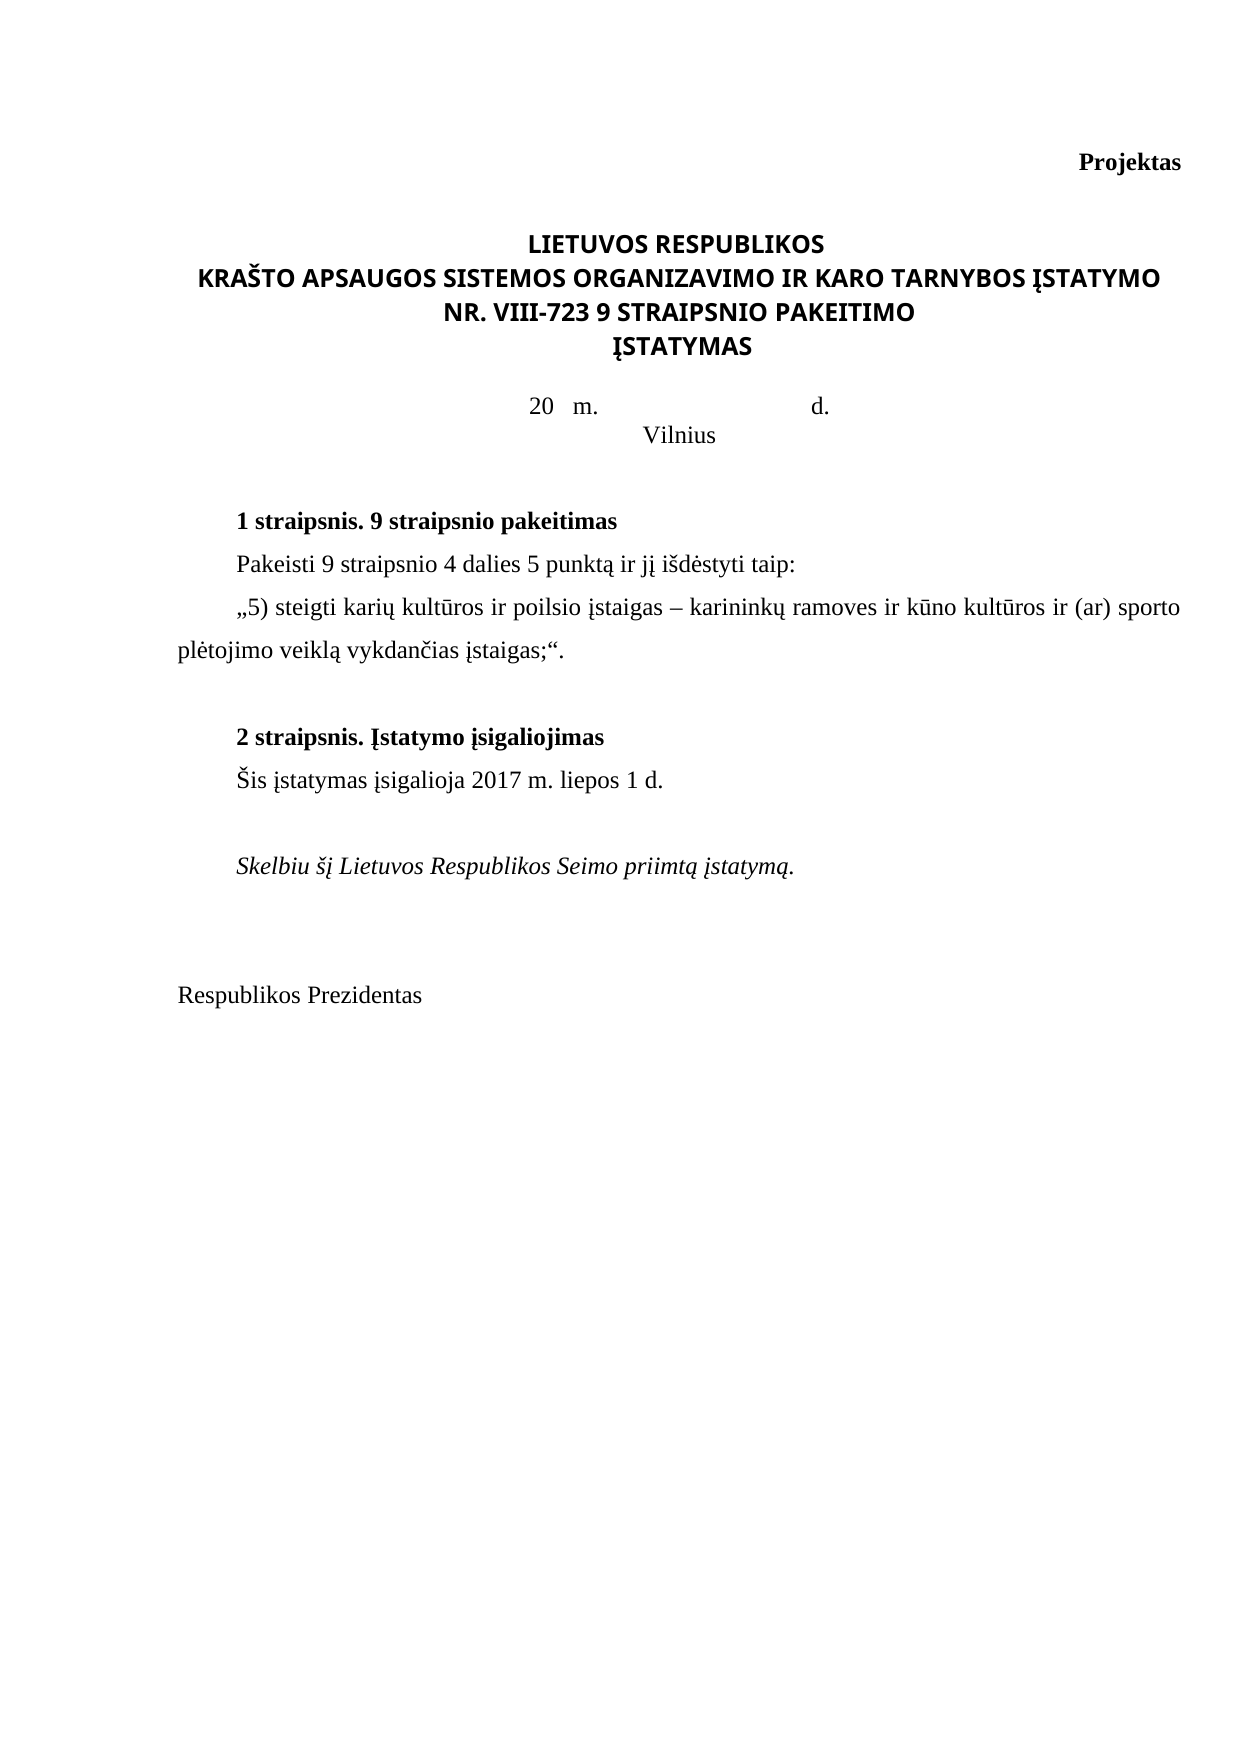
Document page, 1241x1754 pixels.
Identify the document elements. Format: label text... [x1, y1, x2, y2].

text 2 straipsnis. Įstatymo įsigaliojimas [177, 722, 1181, 750]
text Vilnius [177, 420, 1181, 448]
text Lietuvos Respublikos [177, 227, 1181, 261]
text Projektas [945, 147, 1181, 176]
text įstatymas [177, 329, 1181, 363]
text 1 straipsnis. 9 straipsnio pakeitimas [177, 506, 1181, 535]
text „5) steigti karių kultūros ir poilsio įstaigas – karininkų ramoves ir kūno kultūros ir (ar) sporto plėtojimo veiklą vykdančias įstaigas;“. [177, 592, 1181, 664]
text Pakeisti 9 straipsnio 4 dalies 5 punktą ir jį išdėstyti taip: [177, 549, 1181, 578]
text Skelbiu šį Lietuvos Respublikos Seimo priimtą įstatymą. [177, 851, 1181, 880]
text 20 m. d. [177, 391, 1181, 420]
text Respublikos Prezidentas [177, 980, 1181, 1009]
text Šis įstatymas įsigalioja 2017 m. liepos 1 d. [177, 765, 1181, 793]
text krašto apsaugos sistemos organizavimo ir karo tarnybos ĮSTATYMo Nr. VIII-723 9 straipsnio pakeitimo [177, 261, 1181, 329]
